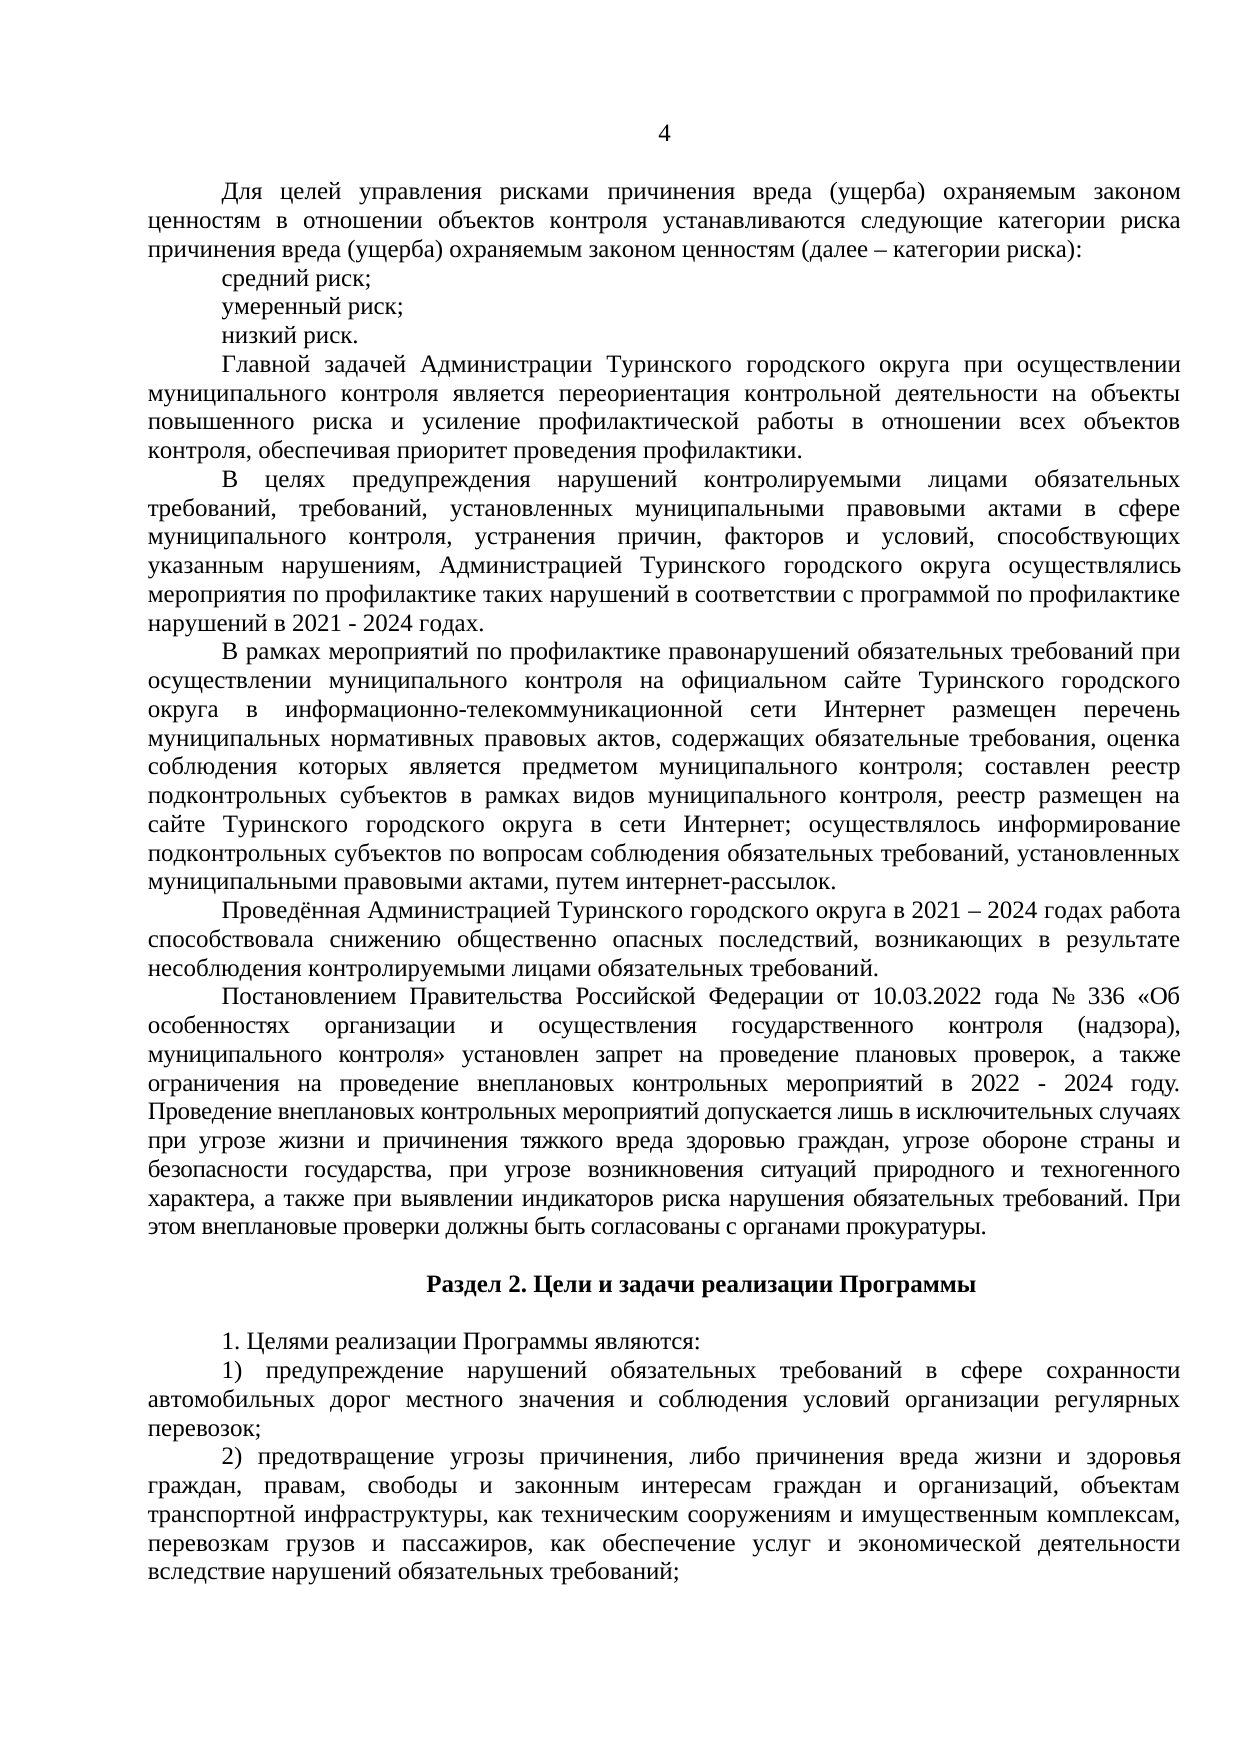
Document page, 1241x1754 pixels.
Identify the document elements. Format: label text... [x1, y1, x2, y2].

text Постановлением Правительства Российской Федерации от 10.03.2022 года № 336 «Об особенностях организации и осуществления государственного контроля (надзора), муниципального контроля» установлен запрет на проведение плановых проверок, а также ограничения на проведение внеплановых контрольных мероприятий в 2022 - 2024 году. Проведение внеплановых контрольных мероприятий допускается лишь в исключительных случаях при угрозе жизни и причинения тяжкого вреда здоровью граждан, угрозе обороне страны и безопасности государства, при угрозе возникновения ситуаций природного и техногенного характера, а также при выявлении индикаторов риска нарушения обязательных требований. При этом внеплановые проверки должны быть согласованы с органами прокуратуры. [148, 981, 1181, 1240]
text В целях предупреждения нарушений контролируемыми лицами обязательных требований, требований, установленных муниципальными правовыми актами в сфере муниципального контроля, устранения причин, факторов и условий, способствующих указанным нарушениям, Администрацией Туринского городского округа осуществлялись мероприятия по профилактике таких нарушений в соответствии с программой по профилактике нарушений в 2021 - 2024 годах. [148, 464, 1181, 636]
text 1) предупреждение нарушений обязательных требований в сфере сохранности автомобильных дорог местного значения и соблюдения условий организации регулярных перевозок; [148, 1355, 1181, 1441]
text умеренный риск; [148, 291, 1181, 320]
text средний риск; [148, 263, 1181, 291]
text низкий риск. [148, 320, 1181, 349]
text Для целей управления рисками причинения вреда (ущерба) охраняемым законом ценностям в отношении объектов контроля устанавливаются следующие категории риска причинения вреда (ущерба) охраняемым законом ценностям (далее – категории риска): [148, 176, 1181, 263]
text 1. Целями реализации Программы являются: [148, 1326, 1181, 1355]
text Раздел 2. Цели и задачи реализации Программы [148, 1269, 1181, 1298]
text Главной задачей Администрации Туринского городского округа при осуществлении муниципального контроля является переориентация контрольной деятельности на объекты повышенного риска и усиление профилактической работы в отношении всех объектов контроля, обеспечивая приоритет проведения профилактики. [148, 349, 1181, 464]
text 2) предотвращение угрозы причинения, либо причинения вреда жизни и здоровья граждан, правам, свободы и законным интересам граждан и организаций, объектам транспортной инфраструктуры, как техническим сооружениям и имущественным комплексам, перевозкам грузов и пассажиров, как обеспечение услуг и экономической деятельности вследствие нарушений обязательных требований; [148, 1441, 1181, 1585]
text Проведённая Администрацией Туринского городского округа в 2021 – 2024 годах работа способствовала снижению общественно опасных последствий, возникающих в результате несоблюдения контролируемыми лицами обязательных требований. [148, 895, 1181, 981]
text В рамках мероприятий по профилактике правонарушений обязательных требований при осуществлении муниципального контроля на официальном сайте Туринского городского округа в информационно-телекоммуникационной сети Интернет размещен перечень муниципальных нормативных правовых актов, содержащих обязательные требования, оценка соблюдения которых является предметом муниципального контроля; составлен реестр подконтрольных субъектов в рамках видов муниципального контроля, реестр размещен на сайте Туринского городского округа в сети Интернет; осуществлялось информирование подконтрольных субъектов по вопросам соблюдения обязательных требований, установленных муниципальными правовыми актами, путем интернет-рассылок. [148, 636, 1181, 895]
